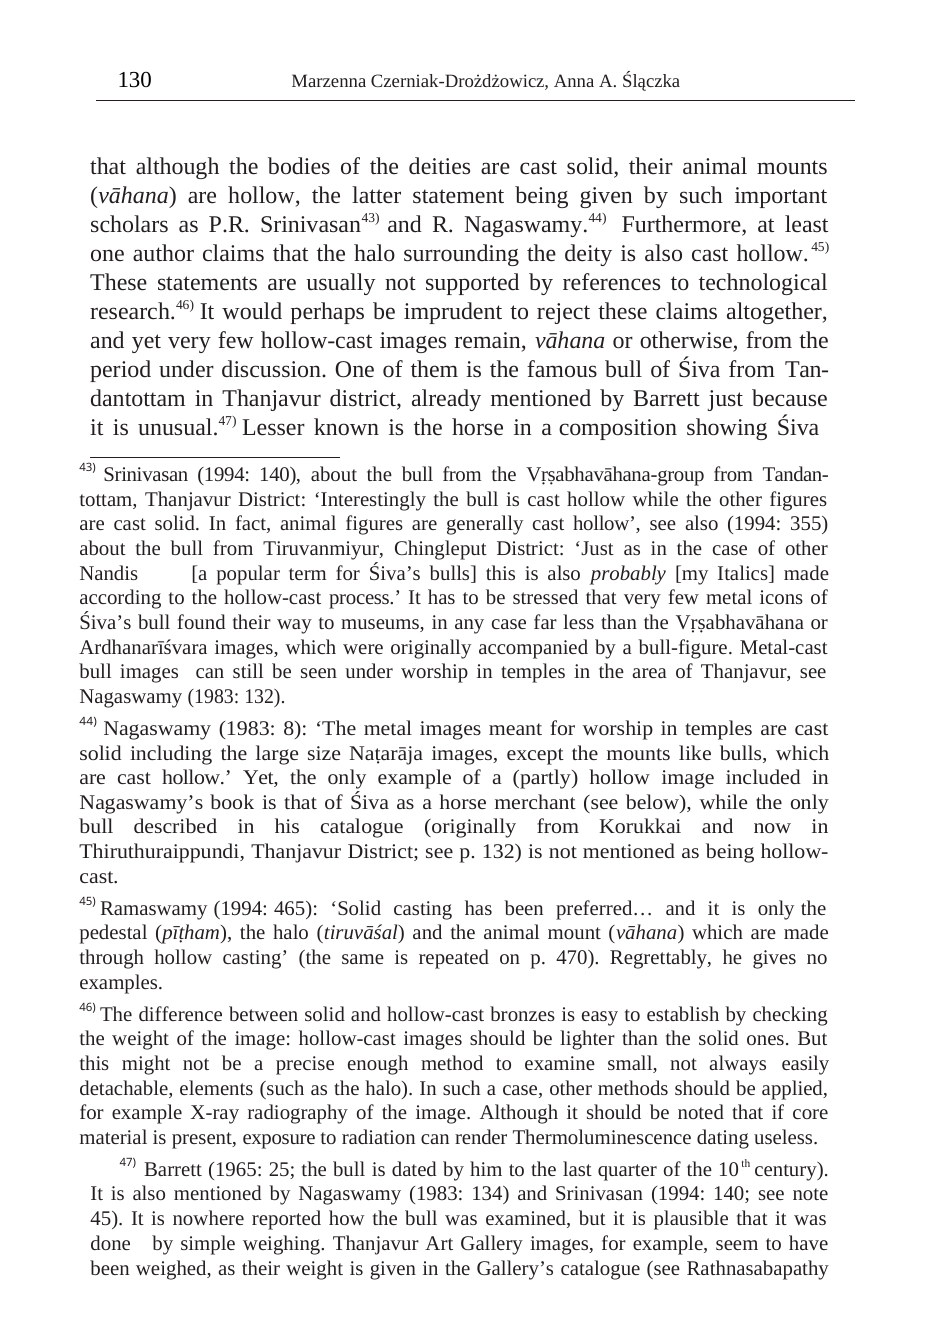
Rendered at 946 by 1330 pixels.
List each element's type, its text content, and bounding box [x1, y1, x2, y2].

text 44) Nagaswamy (1983: 8): ‘The metal images meant for worship in temples are cast solid including the large size Naṭarāja images, except the mounts like bulls, which are cast hollow.’ Yet, the only example of a (partly) hollow image included in Nagaswamy’s book is that of Śiva as a horse merchant (see below), while the only bull described in his catalogue (originally from Korukkai and now in Thiruthuraippundi, Thanjavur District; see p. 132) is not mentioned as being hollow-cast. [79, 713, 829, 888]
text 43) Srinivasan (1994: 140), about the bull from the Vṛṣabhavāhana-group from Tandan- tottam, Thanjavur District: ‘Interestingly the bull is cast hollow while the other figures are cast solid. In fact, animal figures are generally cast hollow’, see also (1994: 355) about the bull from Tiruvanmiyur, Chingleput District: ‘Just as in the case of other Nandis [a popular term for Śiva’s bulls] this is also probably [my Italics] made according to the hollow-cast process.’ It has to be stressed that very few metal icons of Śiva’s bull found their way to museums, in any case far less than the Vṛṣabhavāhana or Ardhanarīśvara images, which were originally accompanied by a bull-figure. Metal-cast bull images can still be seen under worship in temples in the area of Thanjavur, see Nagaswamy (1983: 132). [79, 448, 829, 708]
text 47) Barrett (1965: 25; the bull is dated by him to the last quarter of the 10th century). It is also mentioned by Nagaswamy (1983: 134) and Srinivasan (1994: 140; see note 45). It is nowhere reported how the bull was examined, but it is plausible that it was done by simple weighing. Thanjavur Art Gallery images, for example, seem to have been weighed, as their weight is given in the Gallery’s catalogue (see Rathnasabapathy [90, 1154, 829, 1279]
text 46) The difference between solid and hollow-cast bronzes is easy to establish by checking the weight of the image: hollow-cast images should be lighter than the solid ones. But this might not be a precise enough method to examine small, not always easily detachable, elements (such as the halo). In such a case, other methods should be applied, for example X-ray radiography of the image. Although it should be noted that if core material is present, exposure to radiation can render Thermoluminescence dating useless. [79, 999, 829, 1149]
text 45) Ramaswamy (1994: 465): ‘Solid casting has been preferred… and it is only the pedestal (pīṭham), the halo (tiruvāśal) and the animal mount (vāhana) which are made through hollow casting’ (the same is repeated on p. 470). Regrettably, he gives no examples. [79, 893, 829, 994]
text that although the bodies of the deities are cast solid, their animal mounts (vāhana) are hollow, the latter statement being given by such important scholars as P.R. Srinivasan43) and R. Nagaswamy.44) Furthermore, at least one author claims that the halo surrounding the deity is also cast hollow.45) These statements are usually not supported by references to technological research.46) It would perhaps be imprudent to reject these claims altogether, and yet very few hollow-cast images remain, vāhana or otherwise, from the period under discussion. One of them is the famous bull of Śiva from Tan- dantottam in Thanjavur district, already mentioned by Barrett just because it is unusual.47) Lesser known is the horse in a composition showing Śiva [90, 152, 829, 440]
